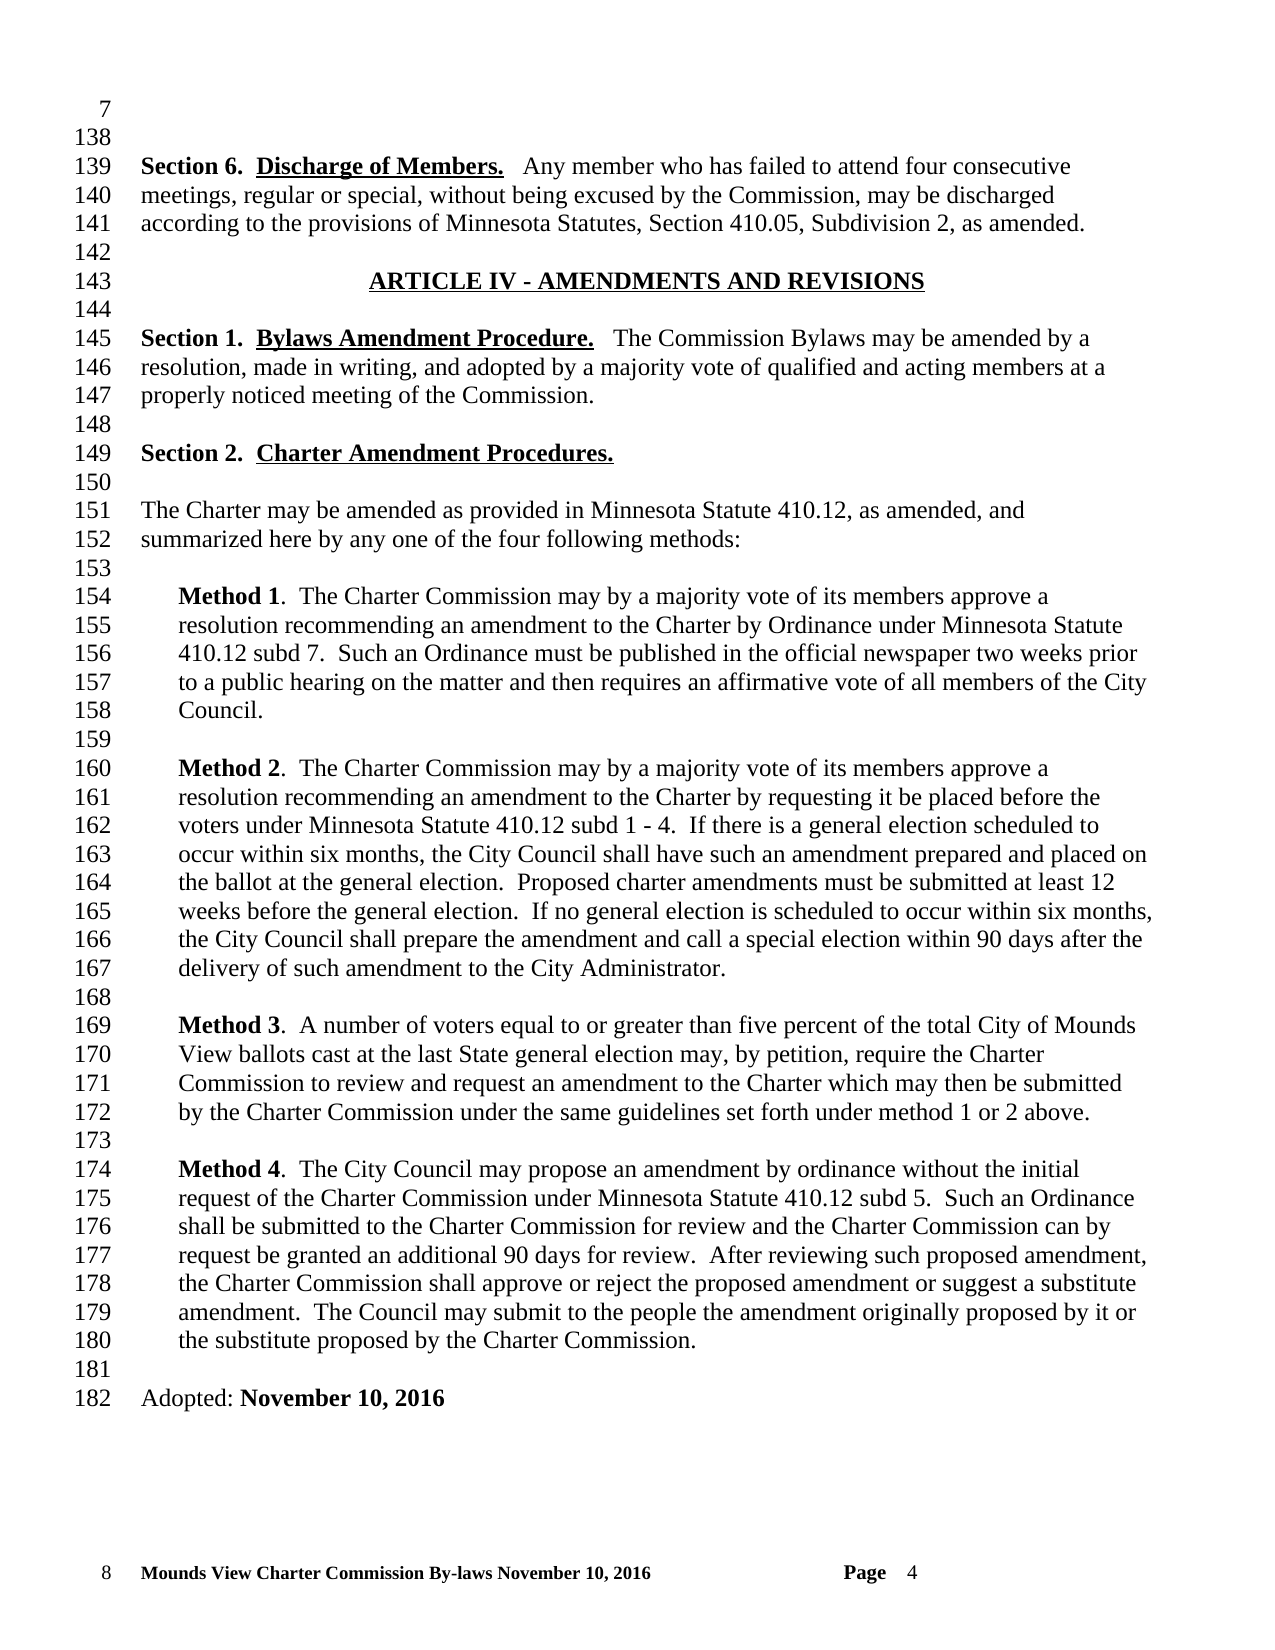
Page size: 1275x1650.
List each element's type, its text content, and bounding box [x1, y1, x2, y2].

text Method 3. A number of voters equal to or greater than five percent of the total City of Mounds View ballots cast at the last State general election may, by petition, require the Charter Commission to review and request an amendment to the Charter which may then be submitted by the Charter Commission under the same guidelines set forth under method 1 or 2 above. [178, 1010, 1153, 1125]
text Method 2. The Charter Commission may by a majority vote of its members approve a resolution recommending an amendment to the Charter by requesting it be placed before the voters under Minnesota Statute 410.12 subd 1 - 4. If there is a general election scheduled to occur within six months, the City Council shall have such an amendment prepared and placed on the ballot at the general election. Proposed charter amendments must be submitted at least 12 weeks before the general election. If no general election is scheduled to occur within six months, the City Council shall prepare the amendment and call a special election within 90 days after the delivery of such amendment to the City Administrator. [178, 753, 1153, 982]
text Adopted: November 10, 2016 [141, 1383, 1153, 1412]
text The Charter may be amended as provided in Minnesota Statute 410.12, as amended, and summarized here by any one of the four following methods: [141, 495, 1153, 553]
text Method 1. The Charter Commission may by a majority vote of its members approve a resolution recommending an amendment to the Charter by Ordinance under Minnesota Statute 410.12 subd 7. Such an Ordinance must be published in the official newspaper two weeks prior to a public hearing on the matter and then requires an affirmative vote of all members of the City Council. [178, 581, 1153, 724]
text Section 6. Discharge of Members. Any member who has failed to attend four consecutive meetings, regular or special, without being excused by the Commission, may be discharged according to the provisions of Minnesota Statutes, Section 410.05, Subdivision 2, as amended. [141, 151, 1153, 237]
text ARTICLE IV - AMENDMENTS AND REVISIONS [141, 266, 1153, 294]
text Section 1. Bylaws Amendment Procedure. The Commission Bylaws may be amended by a resolution, made in writing, and adopted by a majority vote of qualified and acting members at a properly noticed meeting of the Commission. [141, 323, 1153, 409]
text Section 2. Charter Amendment Procedures. [141, 438, 1153, 467]
text Method 4. The City Council may propose an amendment by ordinance without the initial request of the Charter Commission under Minnesota Statute 410.12 subd 5. Such an Ordinance shall be submitted to the Charter Commission for review and the Charter Commission can by request be granted an additional 90 days for review. After reviewing such proposed amendment, the Charter Commission shall approve or reject the proposed amendment or suggest a substitute amendment. The Council may submit to the people the amendment originally proposed by it or the substitute proposed by the Charter Commission. [178, 1154, 1153, 1354]
